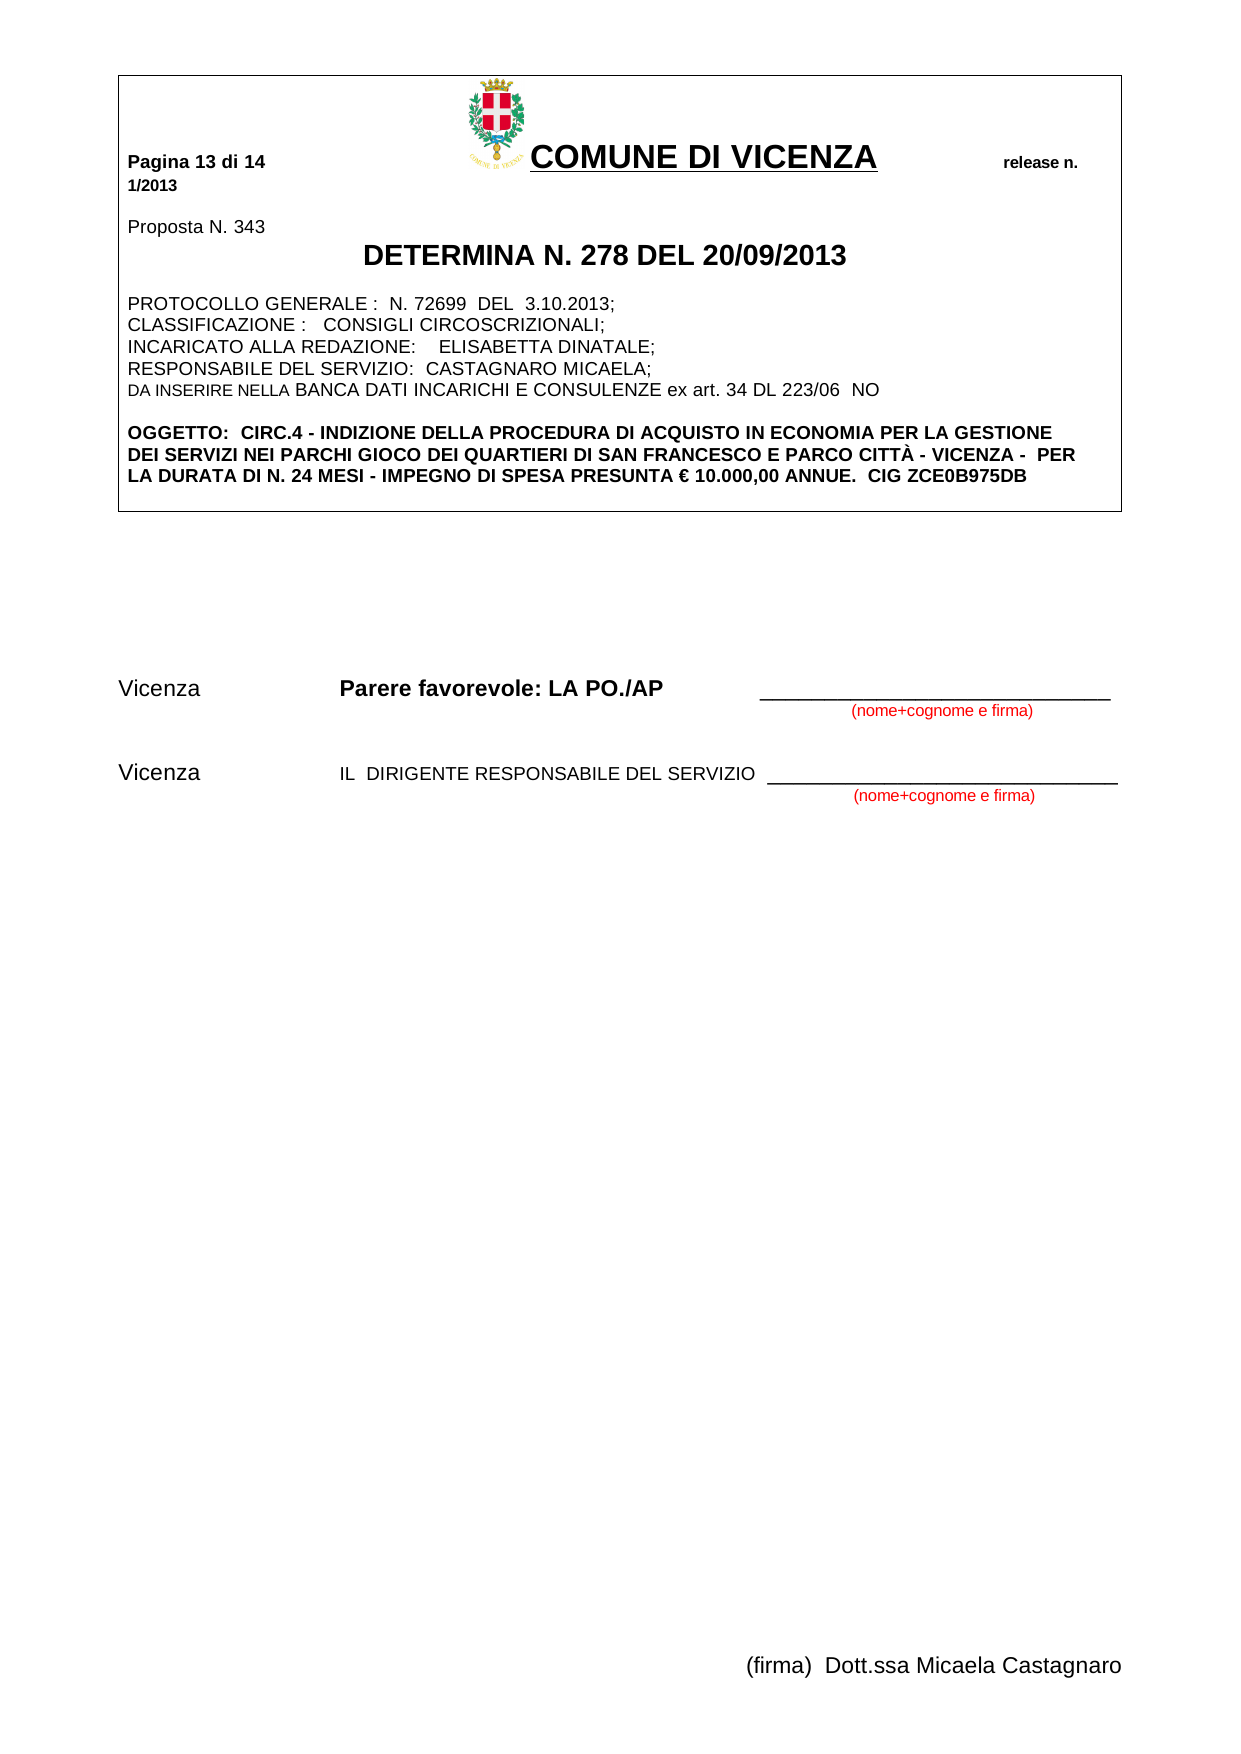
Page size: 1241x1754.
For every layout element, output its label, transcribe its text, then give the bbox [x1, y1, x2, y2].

text (nome+cognome e firma) [118, 785, 1122, 804]
picture [468, 78, 525, 169]
text Vicenza Parere favorevole: LA PO./AP ___________________________ [118, 674, 1122, 701]
text (nome+cognome e firma) [118, 701, 1122, 720]
text Vicenza IL DIRIGENTE RESPONSABILE DEL SERVIZIO ___________________________ [118, 758, 1122, 785]
